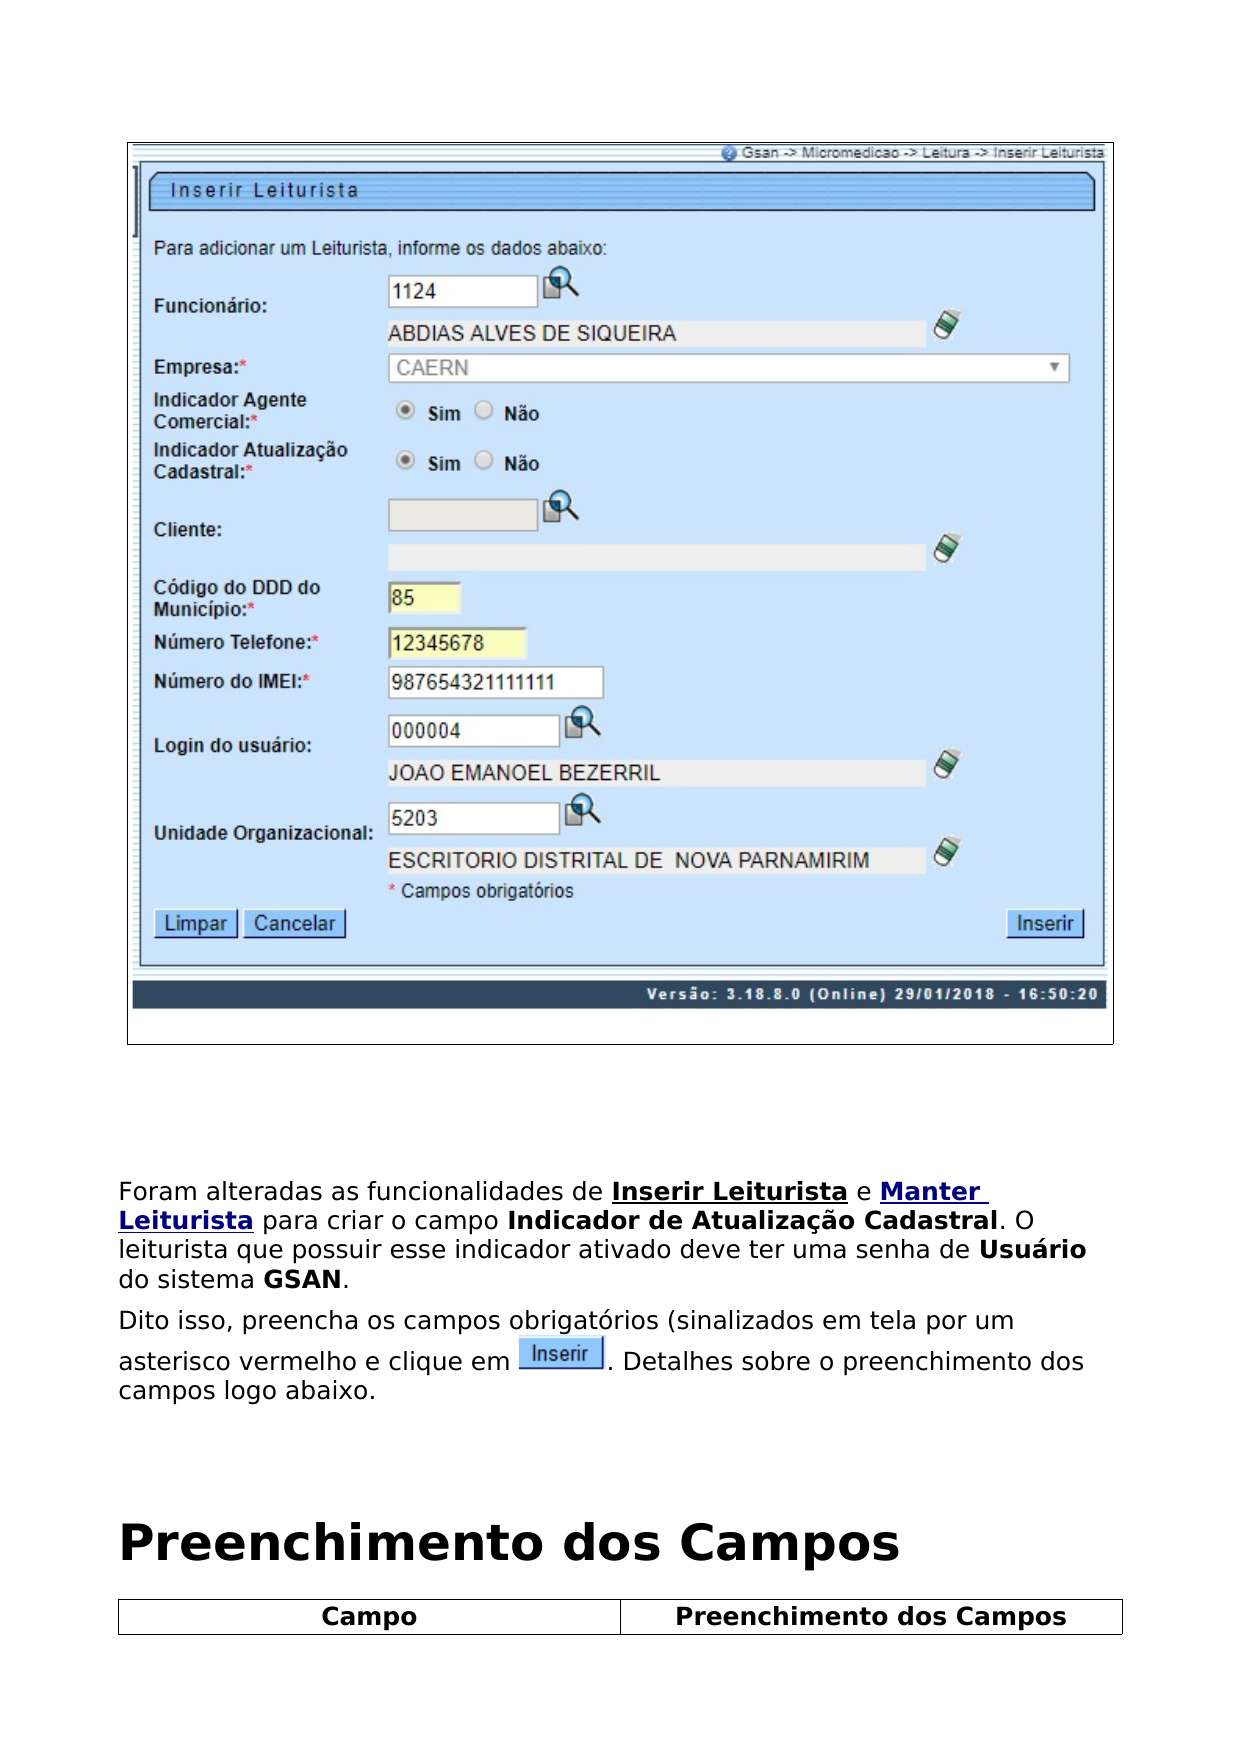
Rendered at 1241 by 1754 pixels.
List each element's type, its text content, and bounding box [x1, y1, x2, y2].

table_header Campo [119, 1600, 620, 1634]
text Foram alteradas as funcionalidades de Inserir Leiturista e Manter Leiturista para criar o campo Indicador de Atualização Cadastral. O leiturista que possuir esse indicador ativado deve ter uma senha de Usuário do sistema GSAN. [118, 1177, 1122, 1294]
picture [132, 144, 1108, 1012]
text Dito isso, preencha os campos obrigatórios (sinalizados em tela por um asterisco vermelho e clique em . Detalhes sobre o preenchimento dos campos logo abaixo. [118, 1307, 1122, 1405]
table_header [128, 143, 1113, 1044]
picture [518, 1335, 607, 1371]
table_header Preenchimento dos Campos [621, 1600, 1122, 1634]
subtitle Preenchimento dos Campos [118, 1513, 1122, 1572]
